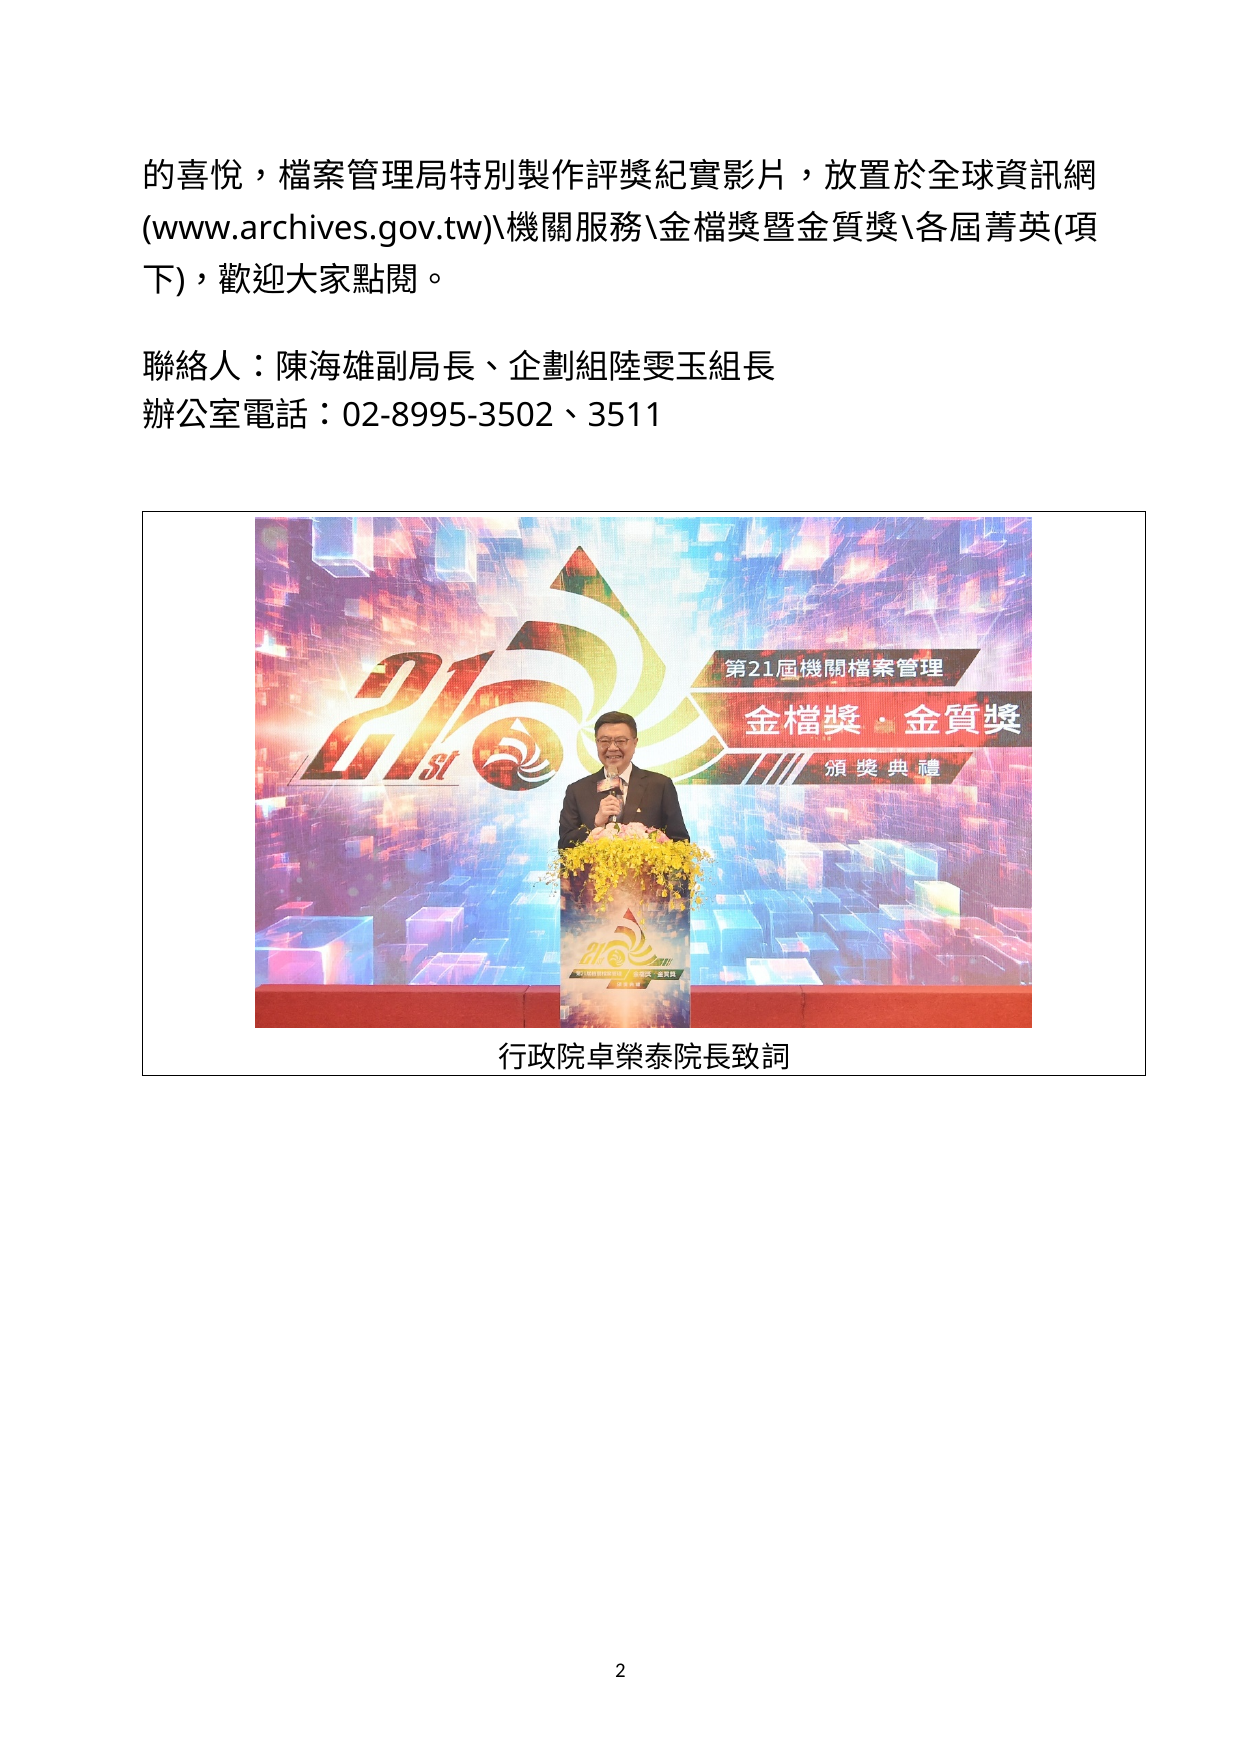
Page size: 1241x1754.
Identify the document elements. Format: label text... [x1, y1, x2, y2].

text 聯絡人：陳海雄副局長、企劃組陸雯玉組長 辦公室電話：02-8995-3502、3511 [142, 339, 1098, 436]
table_header 行政院卓榮泰院長致詞 [143, 512, 1145, 1075]
text 的喜悅，檔案管理局特別製作評獎紀實影片，放置於全球資訊網(www.archives.gov.tw)\機關服務\金檔獎暨金質獎\各屆菁英(項下)，歡迎大家點閱。 [142, 146, 1098, 302]
picture [292, 517, 1037, 1032]
